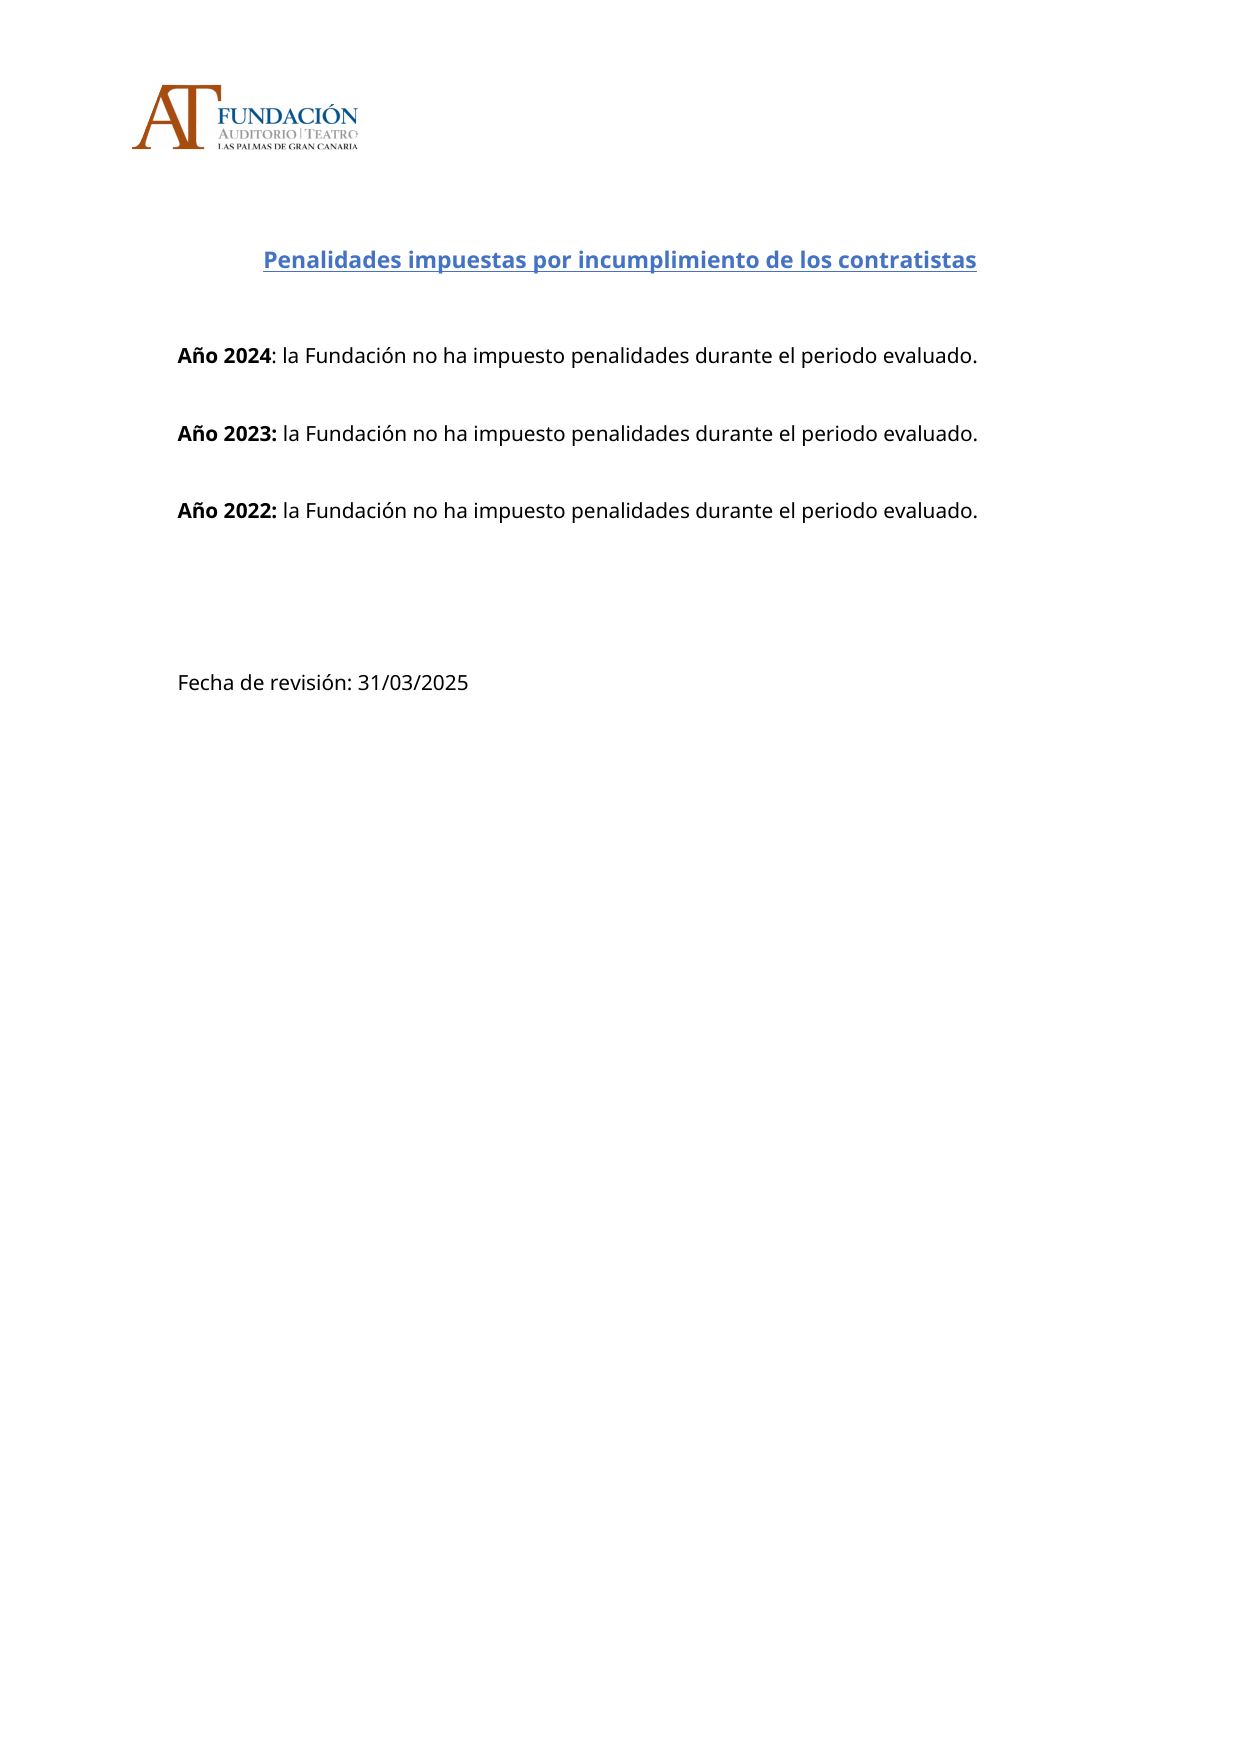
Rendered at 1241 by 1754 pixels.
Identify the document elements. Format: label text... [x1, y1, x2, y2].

text Año 2022: la Fundación no ha impuesto penalidades durante el periodo evaluado. [177, 466, 1063, 525]
text Penalidades impuestas por incumplimiento de los contratistas [177, 244, 1063, 276]
text Año 2023: la Fundación no ha impuesto penalidades durante el periodo evaluado. [177, 388, 1063, 447]
text Fecha de revisión: 31/03/2025 [177, 668, 1063, 697]
text Año 2024: la Fundación no ha impuesto penalidades durante el periodo evaluado. [177, 341, 1063, 370]
